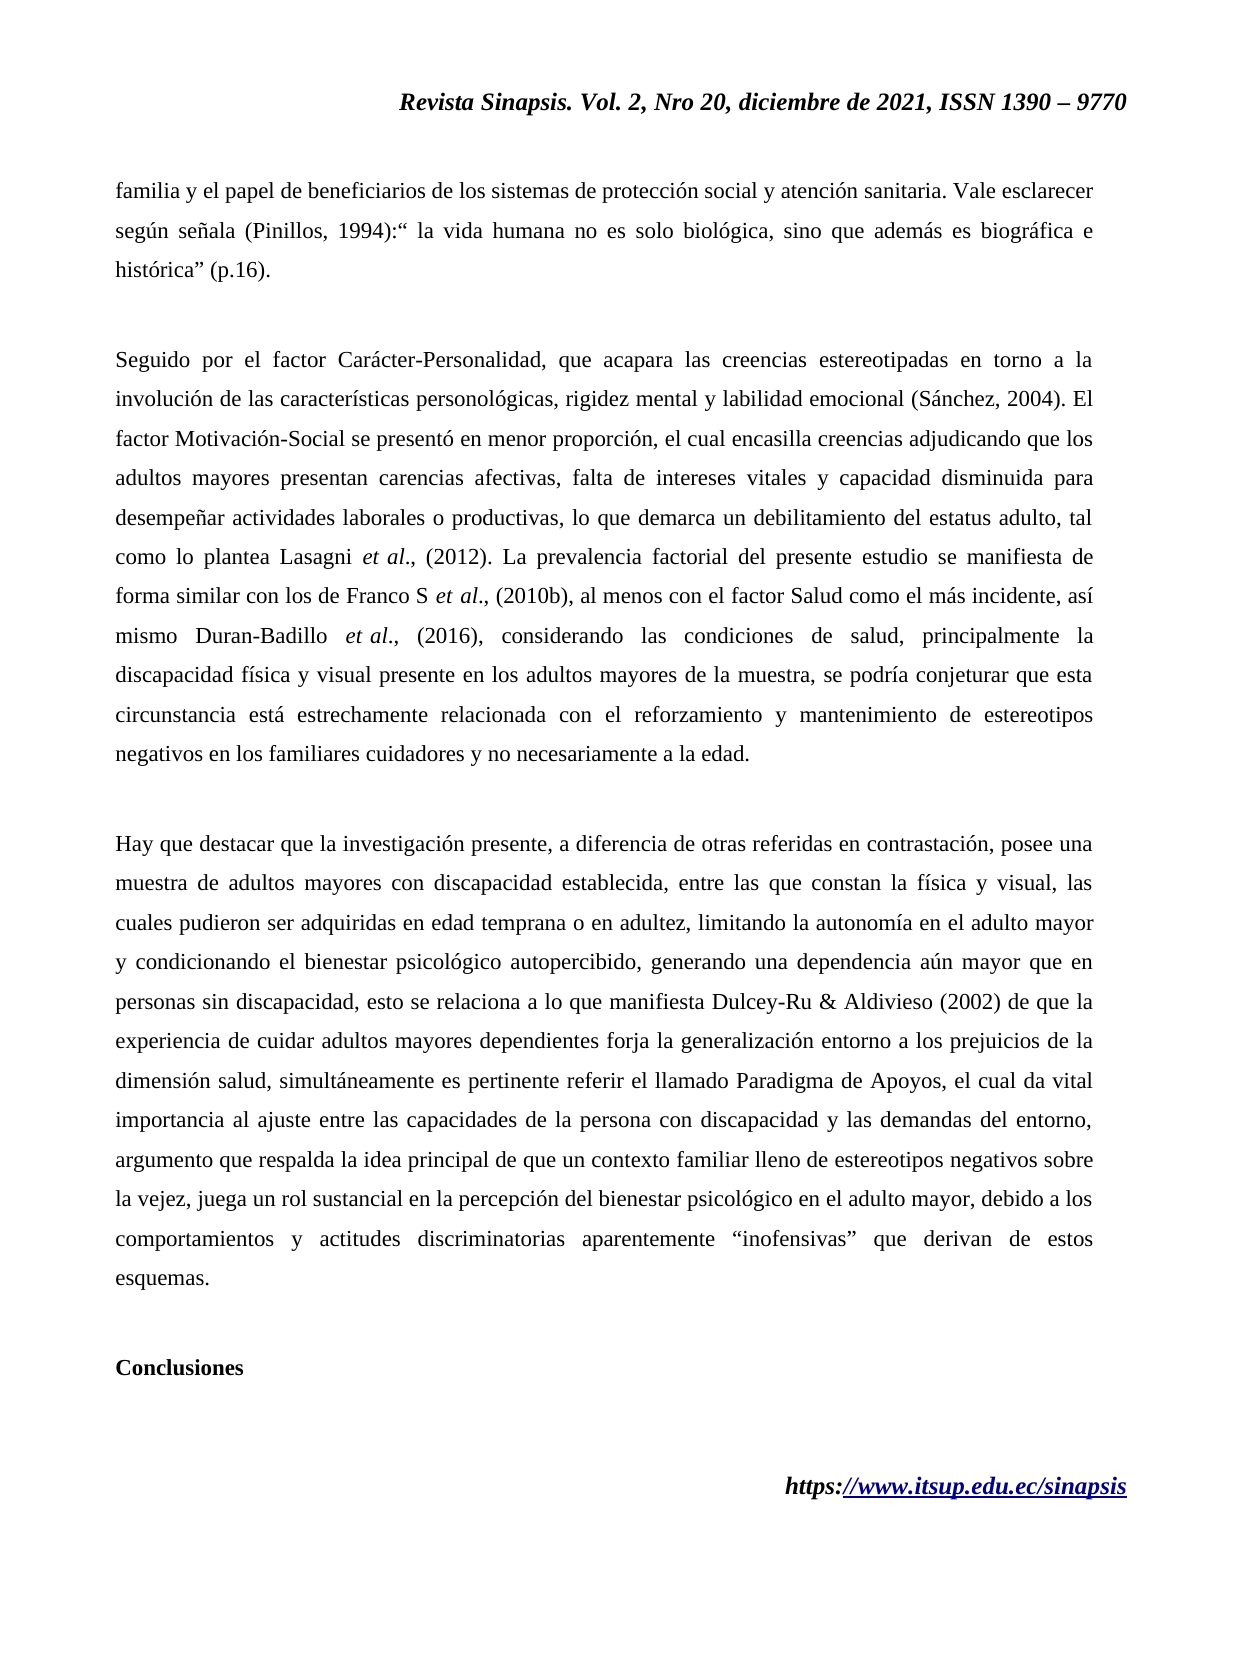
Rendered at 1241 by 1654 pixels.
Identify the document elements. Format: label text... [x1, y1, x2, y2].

text Conclusiones [115, 1354, 1095, 1380]
text familia y el papel de beneficiarios de los sistemas de protección social y atención sanitaria. Vale esclarecer según señala (Pinillos, 1994):“ la vida humana no es solo biológica, sino que además es biográfica e histórica” (p.16). [115, 177, 1095, 282]
text Hay que destacar que la investigación presente, a diferencia de otras referidas en contrastación, posee una muestra de adultos mayores con discapacidad establecida, entre las que constan la física y visual, las cuales pudieron ser adquiridas en edad temprana o en adultez, limitando la autonomía en el adulto mayor y condicionando el bienestar psicológico autopercibido, generando una dependencia aún mayor que en personas sin discapacidad, esto se relaciona a lo que manifiesta Dulcey-Ru & Aldivieso (2002) de que la experiencia de cuidar adultos mayores dependientes forja la generalización entorno a los prejuicios de la dimensión salud, simultáneamente es pertinente referir el llamado Paradigma de Apoyos, el cual da vital importancia al ajuste entre las capacidades de la persona con discapacidad y las demandas del entorno, argumento que respalda la idea principal de que un contexto familiar lleno de estereotipos negativos sobre la vejez, juega un rol sustancial en la percepción del bienestar psicológico en el adulto mayor, debido a los comportamientos y actitudes discriminatorias aparentemente “inofensivas” que derivan de estos esquemas. [115, 830, 1095, 1291]
text Seguido por el factor Carácter-Personalidad, que acapara las creencias estereotipadas en torno a la involución de las características personológicas, rigidez mental y labilidad emocional (Sánchez, 2004). El factor Motivación-Social se presentó en menor proporción, el cual encasilla creencias adjudicando que los adultos mayores presentan carencias afectivas, falta de intereses vitales y capacidad disminuida para desempeñar actividades laborales o productivas, lo que demarca un debilitamiento del estatus adulto, tal como lo plantea Lasagni et al., (2012). La prevalencia factorial del presente estudio se manifiesta de forma similar con los de Franco S et al., (2010b), al menos con el factor Salud como el más incidente, así mismo Duran-Badillo et al., (2016), considerando las condiciones de salud, principalmente la discapacidad física y visual presente en los adultos mayores de la muestra, se podría conjeturar que esta circunstancia está estrechamente relacionada con el reforzamiento y mantenimiento de estereotipos negativos en los familiares cuidadores y no necesariamente a la edad. [115, 346, 1095, 767]
